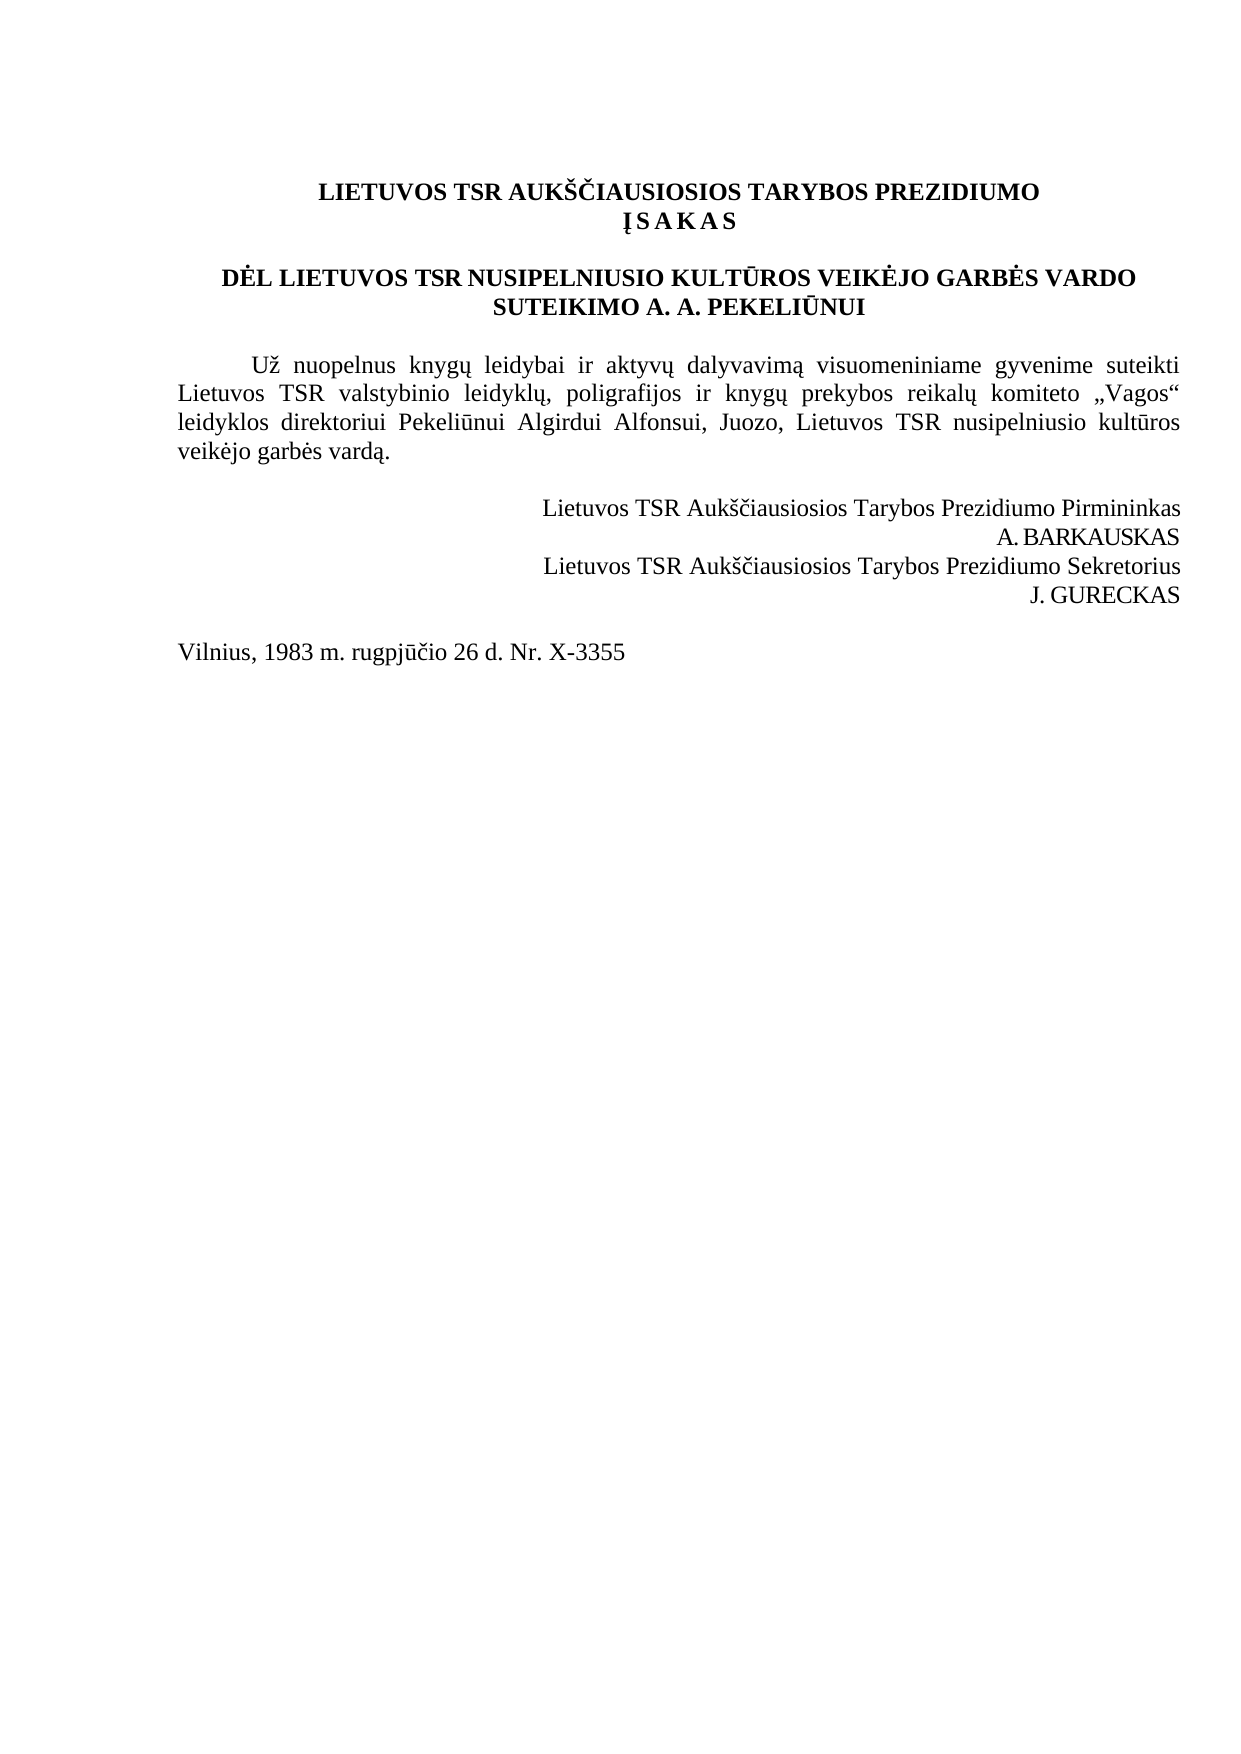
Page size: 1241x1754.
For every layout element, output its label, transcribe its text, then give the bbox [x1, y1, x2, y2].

text ĮSAKAS [177, 206, 1181, 235]
text J. GURECKAS [177, 580, 1181, 608]
text A. BARKAUSKAS [177, 522, 1181, 551]
text LIETUVOS TSR AUKŠČIAUSIOSIOS TARYBOS PREZIDIUMO [177, 177, 1181, 206]
text Vilnius, 1983 m. rugpjūčio 26 d. Nr. X-3355 [177, 637, 1181, 666]
text Lietuvos TSR Aukščiausiosios Tarybos Prezidiumo Sekretorius [177, 551, 1181, 580]
text Dėl Lietuvos TSR nusipelniusio kultūros veikėjo garbės vardo suteikimo A. A. Pekeliūnui [177, 263, 1181, 321]
text Už nuopelnus knygų leidybai ir aktyvų dalyvavimą visuomeniniame gyvenime suteikti Lietuvos TSR valstybinio leidyklų, poligrafijos ir knygų prekybos reikalų komiteto „Vagos“ leidyklos direktoriui Pekeliūnui Algirdui Alfonsui, Juozo, Lietuvos TSR nusipelniusio kultūros veikėjo garbės vardą. [177, 350, 1181, 465]
text Lietuvos TSR Aukščiausiosios Tarybos Prezidiumo Pirmininkas [177, 493, 1181, 522]
